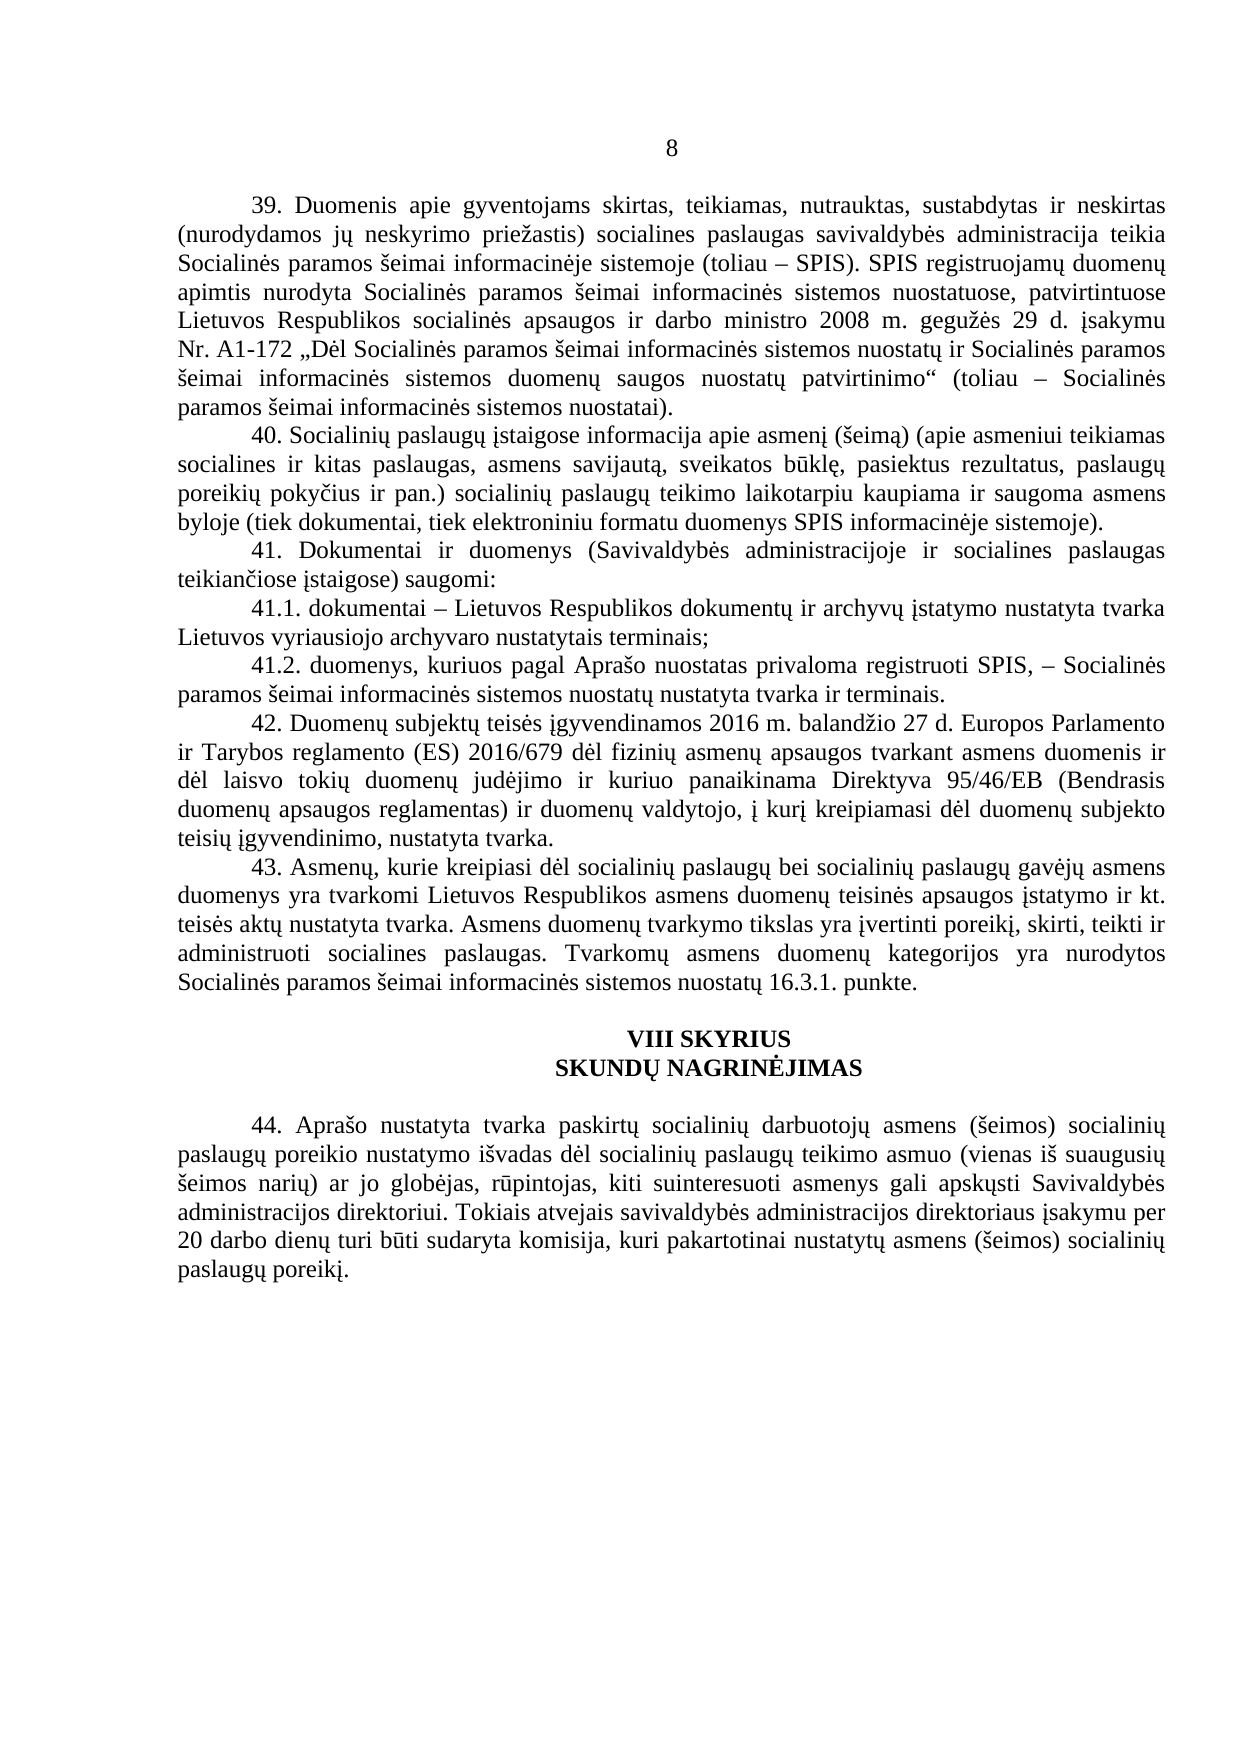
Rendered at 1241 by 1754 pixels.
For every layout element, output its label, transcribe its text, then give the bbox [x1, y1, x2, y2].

text SKUNDŲ NAGRINĖJIMAS [177, 1053, 1167, 1082]
text 40. Socialinių paslaugų įstaigose informacija apie asmenį (šeimą) (apie asmeniui teikiamas socialines ir kitas paslaugas, asmens savijautą, sveikatos būklę, pasiektus rezultatus, paslaugų poreikių pokyčius ir pan.) socialinių paslaugų teikimo laikotarpiu kaupiama ir saugoma asmens byloje (tiek dokumentai, tiek elektroniniu formatu duomenys SPIS informacinėje sistemoje). [177, 420, 1167, 535]
text 41. Dokumentai ir duomenys (Savivaldybės administracijoje ir socialines paslaugas teikiančiose įstaigose) saugomi: [177, 535, 1167, 593]
text 44. Aprašo nustatyta tvarka paskirtų socialinių darbuotojų asmens (šeimos) socialinių paslaugų poreikio nustatymo išvadas dėl socialinių paslaugų teikimo asmuo (vienas iš suaugusių šeimos narių) ar jo globėjas, rūpintojas, kiti suinteresuoti asmenys gali apskųsti Savivaldybės administracijos direktoriui. Tokiais atvejais savivaldybės administracijos direktoriaus įsakymu per 20 darbo dienų turi būti sudaryta komisija, kuri pakartotinai nustatytų asmens (šeimos) socialinių paslaugų poreikį. [177, 1110, 1167, 1283]
text 43. Asmenų, kurie kreipiasi dėl socialinių paslaugų bei socialinių paslaugų gavėjų asmens duomenys yra tvarkomi Lietuvos Respublikos asmens duomenų teisinės apsaugos įstatymo ir kt. teisės aktų nustatyta tvarka. Asmens duomenų tvarkymo tikslas yra įvertinti poreikį, skirti, teikti ir administruoti socialines paslaugas. Tvarkomų asmens duomenų kategorijos yra nurodytos Socialinės paramos šeimai informacinės sistemos nuostatų 16.3.1. punkte. [177, 852, 1167, 995]
text 41.1. dokumentai – Lietuvos Respublikos dokumentų ir archyvų įstatymo nustatyta tvarka Lietuvos vyriausiojo archyvaro nustatytais terminais; [177, 593, 1167, 650]
text 41.2. duomenys, kuriuos pagal Aprašo nuostatas privaloma registruoti SPIS, – Socialinės paramos šeimai informacinės sistemos nuostatų nustatyta tvarka ir terminais. [177, 650, 1167, 708]
text 39. Duomenis apie gyventojams skirtas, teikiamas, nutrauktas, sustabdytas ir neskirtas (nurodydamos jų neskyrimo priežastis) socialines paslaugas savivaldybės administracija teikia Socialinės paramos šeimai informacinėje sistemoje (toliau – SPIS). SPIS registruojamų duomenų apimtis nurodyta Socialinės paramos šeimai informacinės sistemos nuostatuose, patvirtintuose Lietuvos Respublikos socialinės apsaugos ir darbo ministro 2008 m. gegužės 29 d. įsakymu Nr. A1‑172 „Dėl Socialinės paramos šeimai informacinės sistemos nuostatų ir Socialinės paramos šeimai informacinės sistemos duomenų saugos nuostatų patvirtinimo“ (toliau ‒ Socialinės paramos šeimai informacinės sistemos nuostatai). [177, 190, 1167, 420]
text VIII SKYRIUS [177, 1024, 1167, 1053]
text 42. Duomenų subjektų teisės įgyvendinamos 2016 m. balandžio 27 d. Europos Parlamento ir Tarybos reglamento (ES) 2016/679 dėl fizinių asmenų apsaugos tvarkant asmens duomenis ir dėl laisvo tokių duomenų judėjimo ir kuriuo panaikinama Direktyva 95/46/EB (Bendrasis duomenų apsaugos reglamentas) ir duomenų valdytojo, į kurį kreipiamasi dėl duomenų subjekto teisių įgyvendinimo, nustatyta tvarka. [177, 708, 1167, 852]
